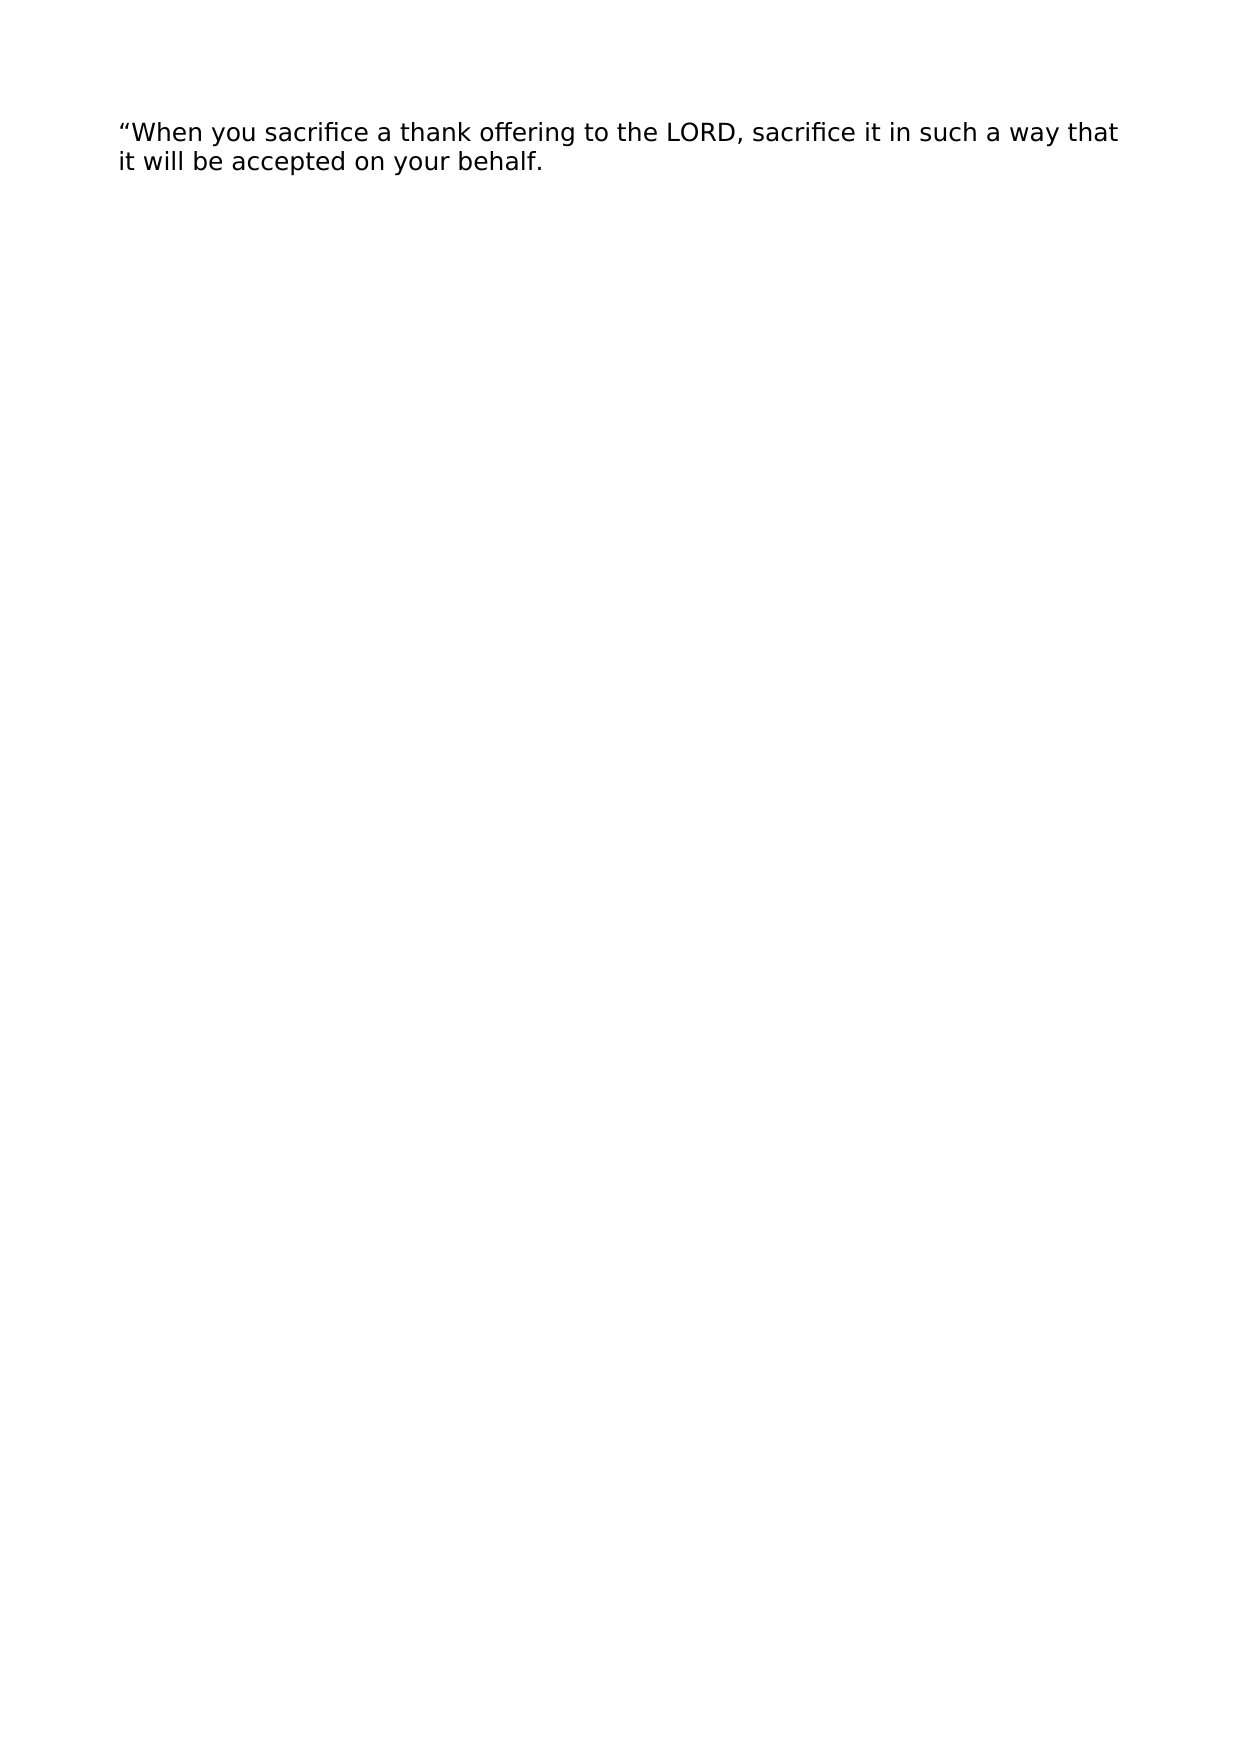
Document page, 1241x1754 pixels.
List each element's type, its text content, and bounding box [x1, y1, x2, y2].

text “When you sacrifice a thank offering to the LORD, sacrifice it in such a way that it will be accepted on your behalf. [118, 118, 1122, 176]
